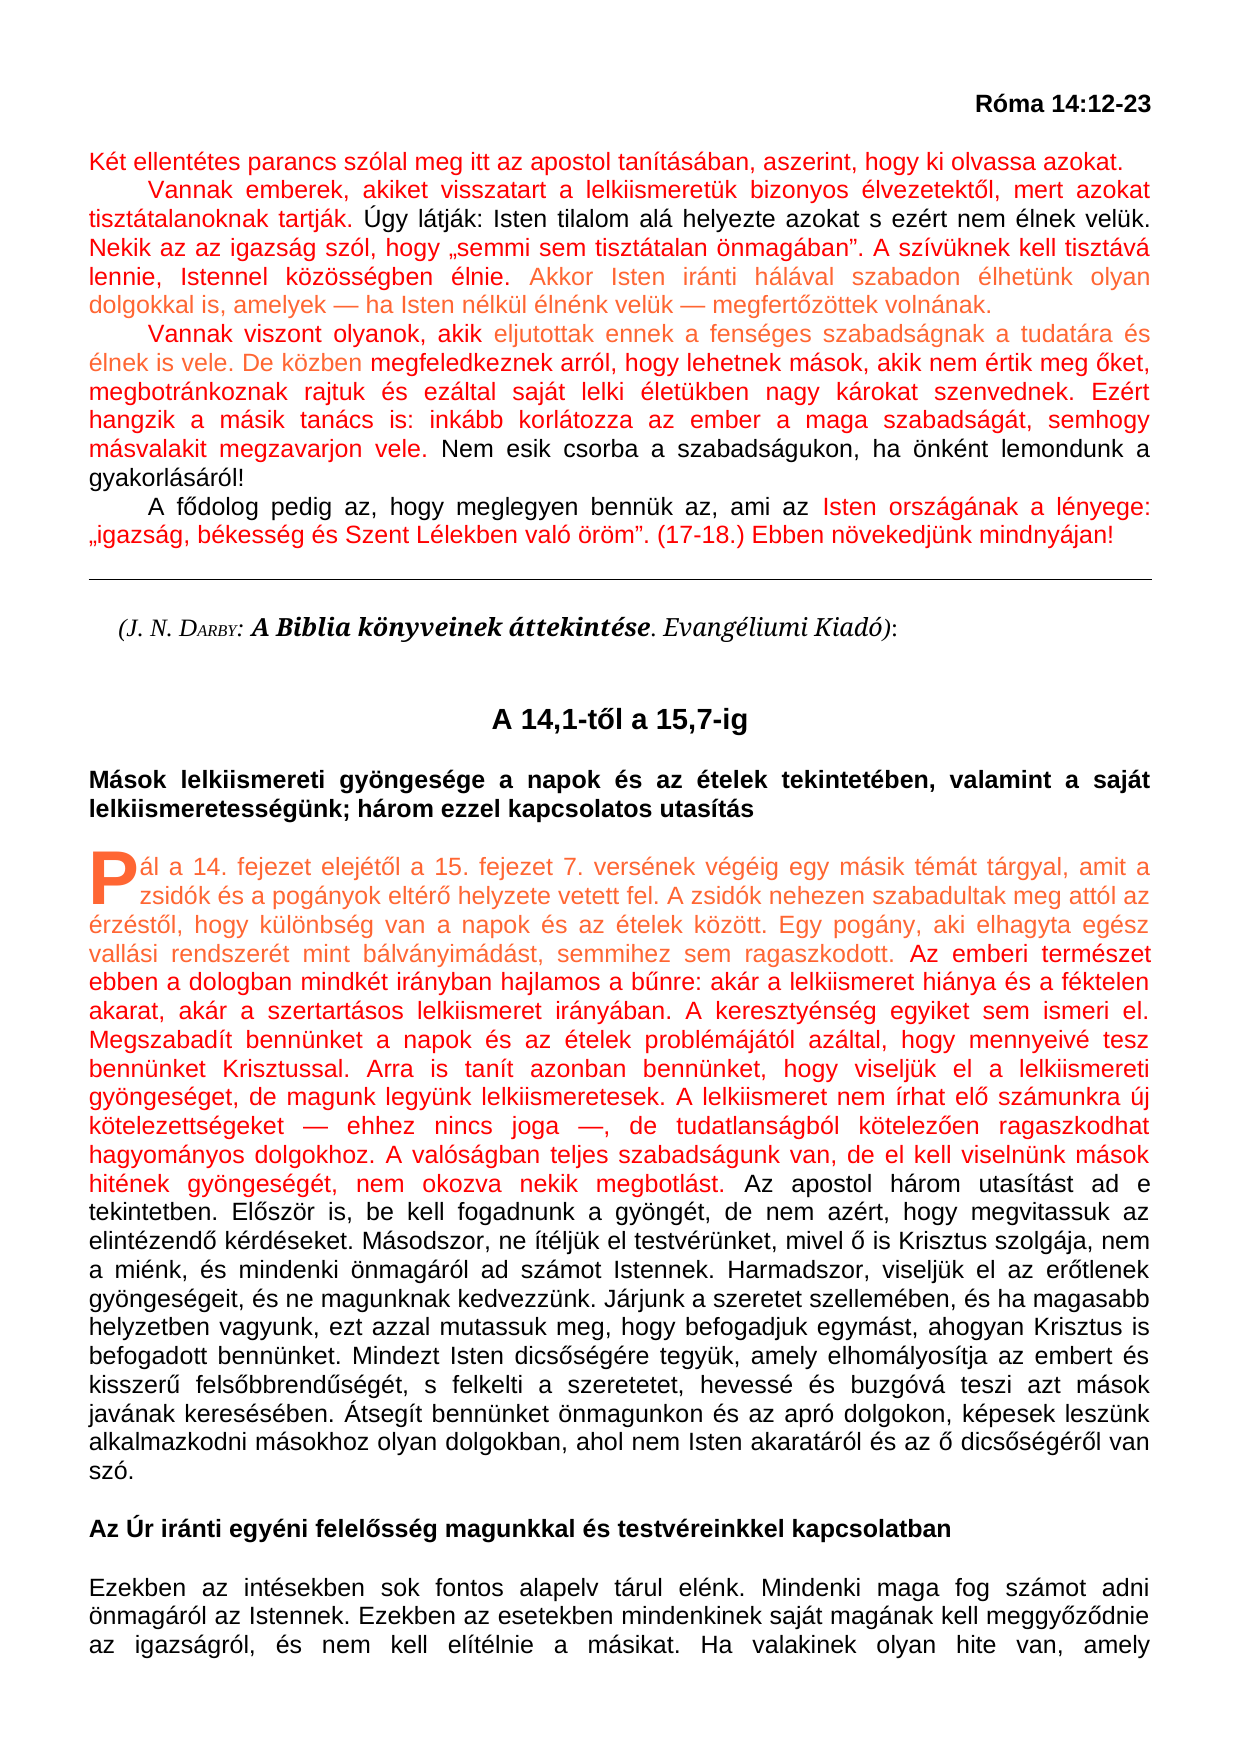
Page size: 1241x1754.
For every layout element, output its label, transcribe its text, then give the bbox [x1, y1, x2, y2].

text Vannak viszont olyanok, akik eljutottak ennek a fenséges szabadságnak a tudatára és élnek is vele. De közben megfeledkeznek arról, hogy lehetnek mások, akik nem értik meg őket, megbotránkoznak rajtuk és ezáltal saját lelki életükben nagy károkat szenvednek. Ezért hangzik a másik tanács is: inkább korlátozza az ember a maga szabadságát, semhogy másvalakit megzavarjon vele. Nem esik csorba a szabadságukon, ha önként lemondunk a gyakorlásáról! [88, 319, 1152, 492]
text (J. N. Darby: A Biblia könyveinek áttekintése. Evangéliumi Kiadó): [88, 580, 1152, 673]
text A fődolog pedig az, hogy meglegyen bennük az, ami az Isten országának a lényege: „igazság, békesség és Szent Lélekben való öröm”. (17-18.) Ebben növekedjünk mindnyájan! [88, 492, 1152, 549]
text Az Úr iránti egyéni felelősség magunkkal és testvéreinkkel kapcsolatban [88, 1514, 1152, 1543]
text Róma 14:12-23 [88, 88, 1152, 117]
text Pál a 14. fejezet elejétől a 15. fejezet 7. versének végéig egy másik témát tárgyal, amit a zsidók és a pogányok eltérő helyzete vetett fel. A zsidók nehezen szabadultak meg attól az érzéstől, hogy különbség van a napok és az ételek között. Egy pogány, aki elhagyta egész vallási rendszerét mint bálványimádást, semmihez sem ragaszkodott. Az emberi természet ebben a dologban mindkét irányban hajlamos a bűnre: akár a lelkiismeret hiánya és a féktelen akarat, akár a szertartásos lelkiismeret irányában. A keresztyénség egyiket sem ismeri el. Megszabadít bennünket a napok és az ételek problémájától azáltal, hogy mennyeivé tesz bennünket Krisztussal. Arra is tanít azonban bennünket, hogy viseljük el a lelkiismereti gyöngeséget, de magunk legyünk lelkiismeretesek. A lelkiismeret nem írhat elő számunkra új kötelezettségeket — ehhez nincs joga —, de tudatlanságból kötelezően ragaszkodhat hagyományos dolgokhoz. A valóságban teljes szabadságunk van, de el kell viselnünk mások hitének gyöngeségét, nem okozva nekik megbotlást. Az apostol három utasítást ad e tekintetben. Először is, be kell fogadnunk a gyöngét, de nem azért, hogy megvitassuk az elintézendő kérdéseket. Másodszor, ne ítéljük el testvérünket, mivel ő is Krisztus szolgája, nem a miénk, és mindenki önmagáról ad számot Istennek. Harmadszor, viseljük el az erőtlenek gyöngeségeit, és ne magunknak kedvezzünk. Járjunk a szeretet szellemében, és ha magasabb helyzetben vagyunk, ezt azzal mutassuk meg, hogy befogadjuk egymást, ahogyan Krisztus is befogadott bennünket. Mindezt Isten dicsőségére tegyük, amely elhomályosítja az embert és kisszerű felsőbbrendűségét, s felkelti a szeretetet, hevessé és buzgóvá teszi azt mások javának keresésében. Átsegít bennünket önmagunkon és az apró dolgokon, képesek leszünk alkalmazkodni másokhoz olyan dolgokban, ahol nem Isten akaratáról és az ő dicsőségéről van szó. [88, 852, 1152, 1485]
text Két ellentétes parancs szólal meg itt az apostol tanításában, aszerint, hogy ki olvassa azokat. [88, 147, 1152, 176]
text Vannak emberek, akiket visszatart a lelkiismeretük bizonyos élvezetektől, mert azokat tisztátalanoknak tartják. Úgy látják: Isten tilalom alá helyezte azokat s ezért nem élnek velük. Nekik az az igazság szól, hogy „semmi sem tisztátalan önmagában”. A szívüknek kell tisztává lennie, Istennel közösségben élnie. Akkor Isten iránti hálával szabadon élhetünk olyan dolgokkal is, amelyek ― ha Isten nélkül élnénk velük ― megfertőzöttek volnának. [88, 176, 1152, 319]
text Ezekben az intésekben sok fontos alapelv tárul elénk. Mindenki maga fog számot adni önmagáról az Istennek. Ezekben az esetekben mindenkinek saját magának kell meggyőződnie az igazságról, és nem kell elítélnie a másikat. Ha valakinek olyan hite van, amely [88, 1573, 1152, 1659]
text Mások lelkiismereti gyöngesége a napok és az ételek tekintetében, valamint a saját lelkiismeretességünk; három ezzel kapcsolatos utasítás [88, 765, 1152, 823]
text A 14,1-től a 15,7-ig [88, 702, 1152, 736]
